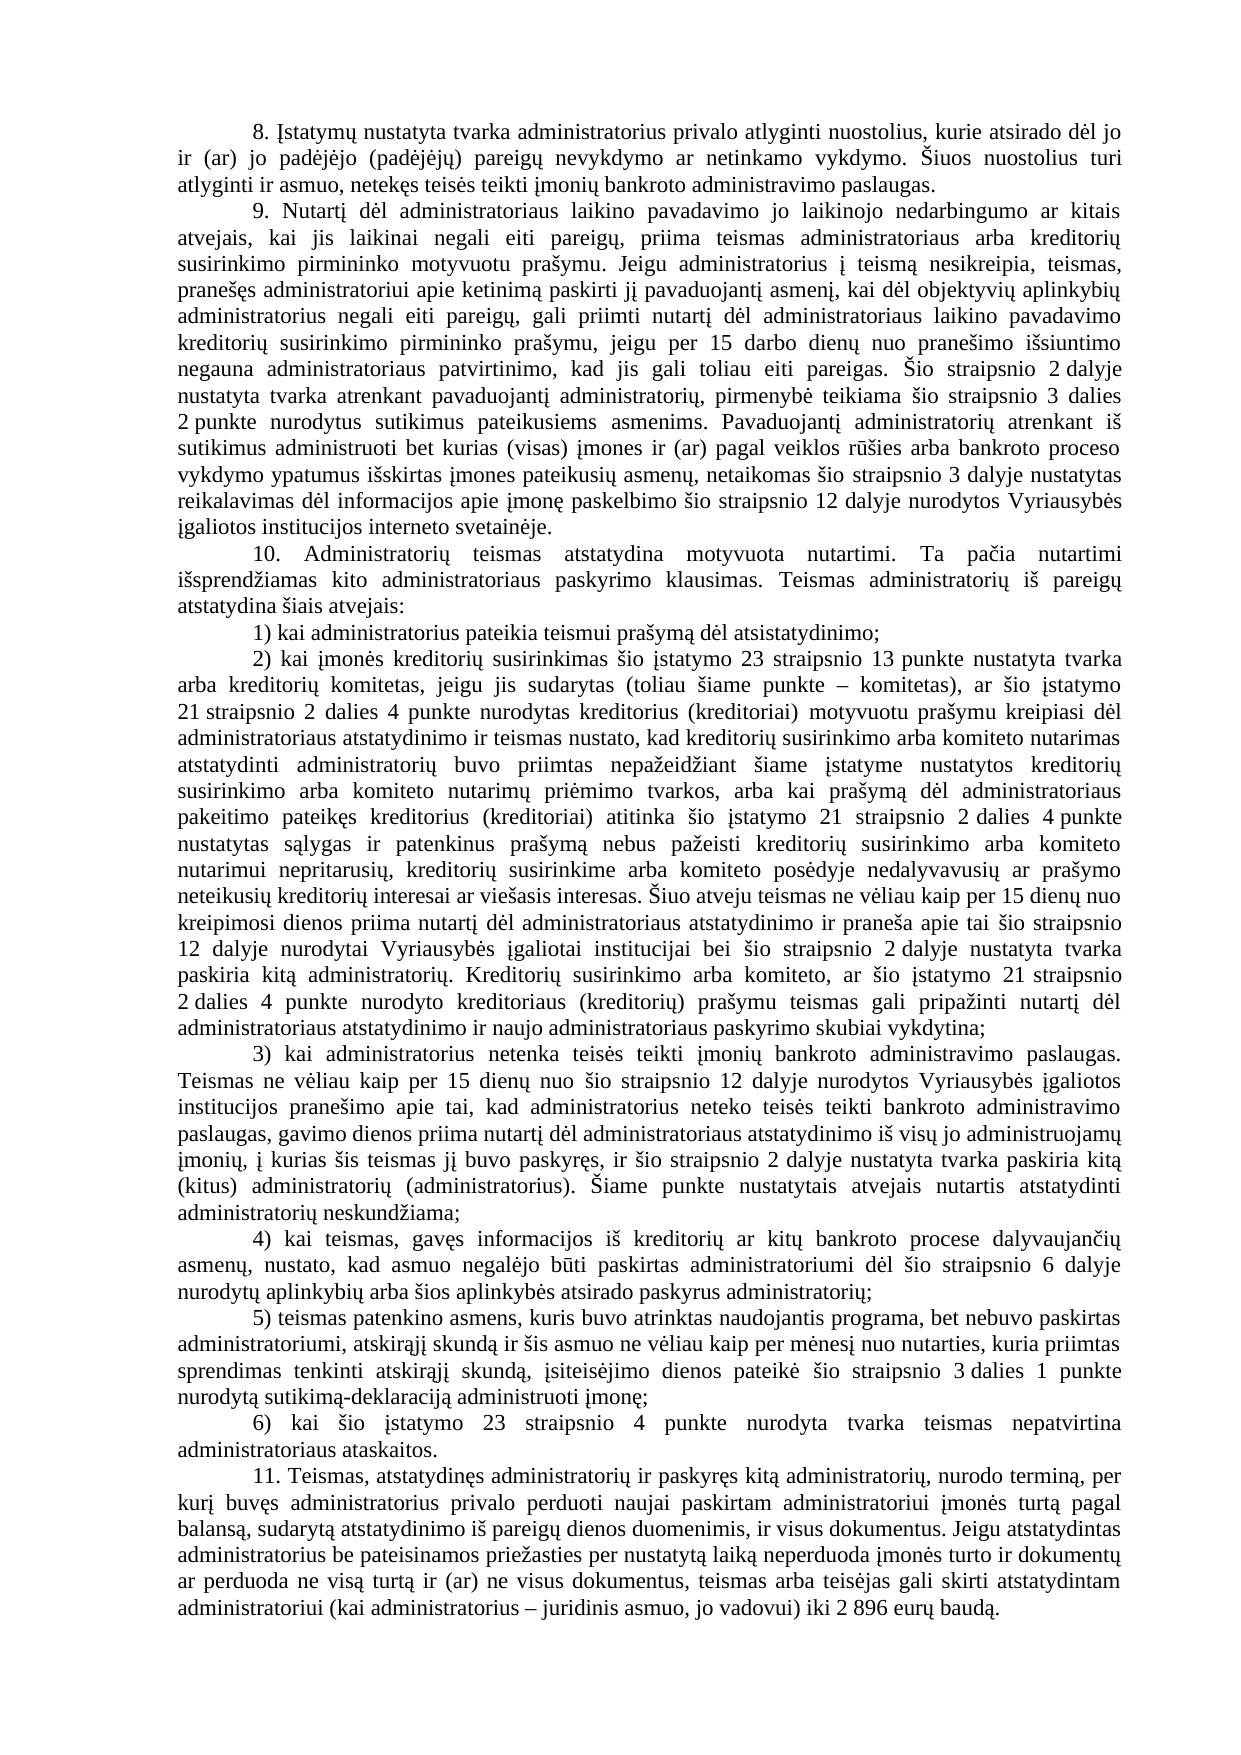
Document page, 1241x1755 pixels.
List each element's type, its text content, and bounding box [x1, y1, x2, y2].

text 10. Administratorių teismas atstatydina motyvuota nutartimi. Ta pačia nutartimi išsprendžiamas kito administratoriaus paskyrimo klausimas. Teismas administratorių iš pareigų atstatydina šiais atvejais: [177, 540, 1122, 619]
text 3) kai administratorius netenka teisės teikti įmonių bankroto administravimo paslaugas. Teismas ne vėliau kaip per 15 dienų nuo šio straipsnio 12 dalyje nurodytos Vyriausybės įgaliotos institucijos pranešimo apie tai, kad administratorius neteko teisės teikti bankroto administravimo paslaugas, gavimo dienos priima nutartį dėl administratoriaus atstatydinimo iš visų jo administruojamų įmonių, į kurias šis teismas jį buvo paskyręs, ir šio straipsnio 2 dalyje nustatyta tvarka paskiria kitą (kitus) administratorių (administratorius). Šiame punkte nustatytais atvejais nutartis atstatydinti administratorių neskundžiama; [177, 1041, 1122, 1225]
text 9. Nutartį dėl administratoriaus laikino pavadavimo jo laikinojo nedarbingumo ar kitais atvejais, kai jis laikinai negali eiti pareigų, priima teismas administratoriaus arba kreditorių susirinkimo pirmininko motyvuotu prašymu. Jeigu administratorius į teismą nesikreipia, teismas, pranešęs administratoriui apie ketinimą paskirti jį pavaduojantį asmenį, kai dėl objektyvių aplinkybių administratorius negali eiti pareigų, gali priimti nutartį dėl administratoriaus laikino pavadavimo kreditorių susirinkimo pirmininko prašymu, jeigu per 15 darbo dienų nuo pranešimo išsiuntimo negauna administratoriaus patvirtinimo, kad jis gali toliau eiti pareigas. Šio straipsnio 2 dalyje nustatyta tvarka atrenkant pavaduojantį administratorių, pirmenybė teikiama šio straipsnio 3 dalies 2 punkte nurodytus sutikimus pateikusiems asmenims. Pavaduojantį administratorių atrenkant iš sutikimus administruoti bet kurias (visas) įmones ir (ar) pagal veiklos rūšies arba bankroto proceso vykdymo ypatumus išskirtas įmones pateikusių asmenų, netaikomas šio straipsnio 3 dalyje nustatytas reikalavimas dėl informacijos apie įmonę paskelbimo šio straipsnio 12 dalyje nurodytos Vyriausybės įgaliotos institucijos interneto svetainėje. [177, 197, 1122, 540]
text 1) kai administratorius pateikia teismui prašymą dėl atsistatydinimo; [177, 619, 1122, 645]
text 5) teismas patenkino asmens, kuris buvo atrinktas naudojantis programa, bet nebuvo paskirtas administratoriumi, atskirąjį skundą ir šis asmuo ne vėliau kaip per mėnesį nuo nutarties, kuria priimtas sprendimas tenkinti atskirąjį skundą, įsiteisėjimo dienos pateikė šio straipsnio 3 dalies 1 punkte nurodytą sutikimą-deklaraciją administruoti įmonę; [177, 1304, 1122, 1409]
text 4) kai teismas, gavęs informacijos iš kreditorių ar kitų bankroto procese dalyvaujančių asmenų, nustato, kad asmuo negalėjo būti paskirtas administratoriumi dėl šio straipsnio 6 dalyje nurodytų aplinkybių arba šios aplinkybės atsirado paskyrus administratorių; [177, 1225, 1122, 1304]
text 2) kai įmonės kreditorių susirinkimas šio įstatymo 23 straipsnio 13 punkte nustatyta tvarka arba kreditorių komitetas, jeigu jis sudarytas (toliau šiame punkte – komitetas), ar šio įstatymo 21 straipsnio 2 dalies 4 punkte nurodytas kreditorius (kreditoriai) motyvuotu prašymu kreipiasi dėl administratoriaus atstatydinimo ir teismas nustato, kad kreditorių susirinkimo arba komiteto nutarimas atstatydinti administratorių buvo priimtas nepažeidžiant šiame įstatyme nustatytos kreditorių susirinkimo arba komiteto nutarimų priėmimo tvarkos, arba kai prašymą dėl administratoriaus pakeitimo pateikęs kreditorius (kreditoriai) atitinka šio įstatymo 21 straipsnio 2 dalies 4 punkte nustatytas sąlygas ir patenkinus prašymą nebus pažeisti kreditorių susirinkimo arba komiteto nutarimui nepritarusių, kreditorių susirinkime arba komiteto posėdyje nedalyvavusių ar prašymo neteikusių kreditorių interesai ar viešasis interesas. Šiuo atveju teismas ne vėliau kaip per 15 dienų nuo kreipimosi dienos priima nutartį dėl administratoriaus atstatydinimo ir praneša apie tai šio straipsnio 12 dalyje nurodytai Vyriausybės įgaliotai institucijai bei šio straipsnio 2 dalyje nustatyta tvarka paskiria kitą administratorių. Kreditorių susirinkimo arba komiteto, ar šio įstatymo 21 straipsnio 2 dalies 4 punkte nurodyto kreditoriaus (kreditorių) prašymu teismas gali pripažinti nutartį dėl administratoriaus atstatydinimo ir naujo administratoriaus paskyrimo skubiai vykdytina; [177, 645, 1122, 1041]
text 11. Teismas, atstatydinęs administratorių ir paskyręs kitą administratorių, nurodo terminą, per kurį buvęs administratorius privalo perduoti naujai paskirtam administratoriui įmonės turtą pagal balansą, sudarytą atstatydinimo iš pareigų dienos duomenimis, ir visus dokumentus. Jeigu atstatydintas administratorius be pateisinamos priežasties per nustatytą laiką neperduoda įmonės turto ir dokumentų ar perduoda ne visą turtą ir (ar) ne visus dokumentus, teismas arba teisėjas gali skirti atstatydintam administratoriui (kai administratorius – juridinis asmuo, jo vadovui) iki 2 896 eurų baudą. [177, 1462, 1122, 1620]
text 6) kai šio įstatymo 23 straipsnio 4 punkte nurodyta tvarka teismas nepatvirtina administratoriaus ataskaitos. [177, 1409, 1122, 1462]
text 8. Įstatymų nustatyta tvarka administratorius privalo atlyginti nuostolius, kurie atsirado dėl jo ir (ar) jo padėjėjo (padėjėjų) pareigų nevykdymo ar netinkamo vykdymo. Šiuos nuostolius turi atlyginti ir asmuo, netekęs teisės teikti įmonių bankroto administravimo paslaugas. [177, 118, 1122, 197]
